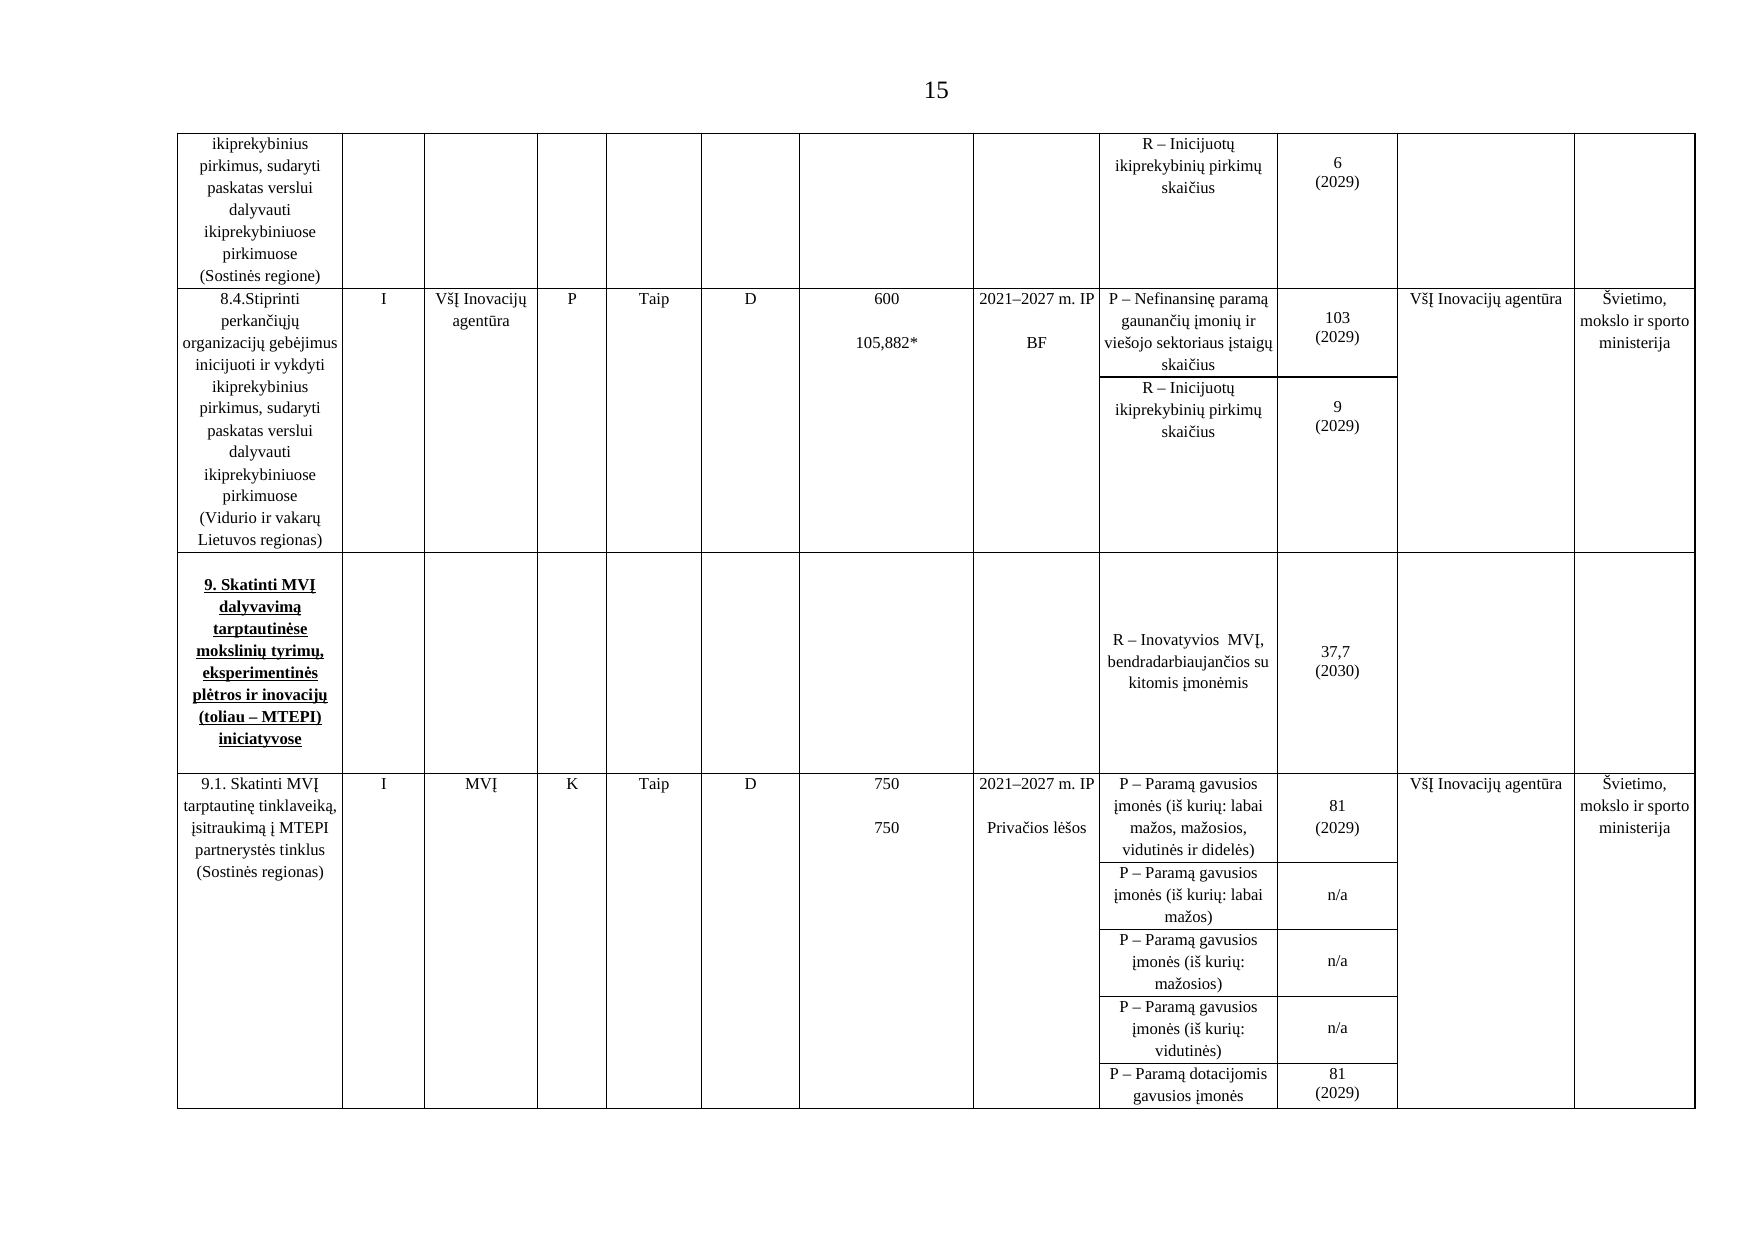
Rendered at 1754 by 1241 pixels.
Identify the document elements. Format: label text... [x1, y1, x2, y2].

table_cell [1398, 553, 1574, 773]
table_cell 81 (2029) [1278, 1064, 1397, 1108]
table_cell I [343, 774, 424, 1108]
table_cell [425, 134, 537, 287]
table_cell [702, 553, 799, 773]
table_cell 81 (2029) [1278, 774, 1397, 862]
table_cell P – Paramą gavusios įmonės (iš kurių: labai mažos) [1100, 863, 1277, 929]
table_cell [702, 134, 799, 287]
table_cell [974, 553, 1099, 773]
table_cell 6 (2029) [1278, 134, 1397, 287]
table_cell I [343, 289, 424, 552]
table_cell R – Inicijuotų ikiprekybinių pirkimų skaičius [1100, 378, 1277, 552]
table_cell 8.4.Stiprinti perkančiųjų organizacijų gebėjimus inicijuoti ir vykdyti ikiprekybinius pirkimus, sudaryti paskatas verslui dalyvauti ikiprekybiniuose pirkimuose (Vidurio ir vakarų Lietuvos regionas) [178, 289, 342, 552]
table_cell [538, 553, 606, 773]
table_cell MVĮ [425, 774, 537, 1108]
table_cell P [538, 289, 606, 552]
table_cell K [538, 774, 606, 1108]
table_cell R – Inicijuotų ikiprekybinių pirkimų skaičius [1100, 134, 1277, 287]
table_cell [425, 553, 537, 773]
table_cell P – Paramą dotacijomis gavusios įmonės [1100, 1064, 1277, 1108]
table_cell 9.1. Skatinti MVĮ tarptautinę tinklaveiką, įsitraukimą į MTEPI partnerystės tinklus (Sostinės regionas) [178, 774, 342, 1108]
table_cell P – Paramą gavusios įmonės (iš kurių: mažosios) [1100, 930, 1277, 996]
table_cell 9. Skatinti MVĮ dalyvavimą tarptautinėse mokslinių tyrimų, eksperimentinės plėtros ir inovacijų (toliau – MTEPI) iniciatyvose [178, 553, 342, 773]
table_cell 103 (2029) [1278, 289, 1397, 376]
table_cell [607, 553, 701, 773]
table_cell [343, 134, 424, 287]
table_cell 9 (2029) [1278, 378, 1397, 552]
table_cell [538, 134, 606, 287]
table_cell 2021–2027 m. IP Privačios lėšos [974, 774, 1099, 1108]
table_cell [343, 553, 424, 773]
table_cell n/a [1278, 930, 1397, 996]
table_cell [974, 134, 1099, 287]
table_cell VšĮ Inovacijų agentūra [1398, 289, 1574, 552]
table_cell P – Paramą gavusios įmonės (iš kurių: vidutinės) [1100, 997, 1277, 1063]
table_cell [800, 134, 973, 287]
table_cell D [702, 289, 799, 552]
table_cell 37,7 (2030) [1278, 553, 1397, 773]
table_cell Švietimo, mokslo ir sporto ministerija [1575, 289, 1694, 552]
table_cell D [702, 774, 799, 1108]
table_cell Švietimo, mokslo ir sporto ministerija [1575, 774, 1694, 1108]
table_cell 600 105,882* [800, 289, 973, 552]
table_cell R – Inovatyvios MVĮ, bendradarbiaujančios su kitomis įmonėmis [1100, 553, 1277, 773]
table_cell [1575, 553, 1694, 773]
table_cell [1575, 134, 1694, 287]
table_cell n/a [1278, 997, 1397, 1063]
table_cell Taip [607, 774, 701, 1108]
table_cell n/a [1278, 863, 1397, 929]
table_cell [607, 134, 701, 287]
table_cell P – Paramą gavusios įmonės (iš kurių: labai mažos, mažosios, vidutinės ir didelės) [1100, 774, 1277, 862]
table_cell ikiprekybinius pirkimus, sudaryti paskatas verslui dalyvauti ikiprekybiniuose pirkimuose (Sostinės regione) [178, 134, 342, 287]
table_cell P – Nefinansinę paramą gaunančių įmonių ir viešojo sektoriaus įstaigų skaičius [1100, 289, 1277, 376]
table_cell VšĮ Inovacijų agentūra [425, 289, 537, 552]
table_cell [1398, 134, 1574, 287]
table_cell VšĮ Inovacijų agentūra [1398, 774, 1574, 1108]
table_cell 750 750 [800, 774, 973, 1108]
table_cell 2021–2027 m. IP BF [974, 289, 1099, 552]
table_cell Taip [607, 289, 701, 552]
table_cell [800, 553, 973, 773]
